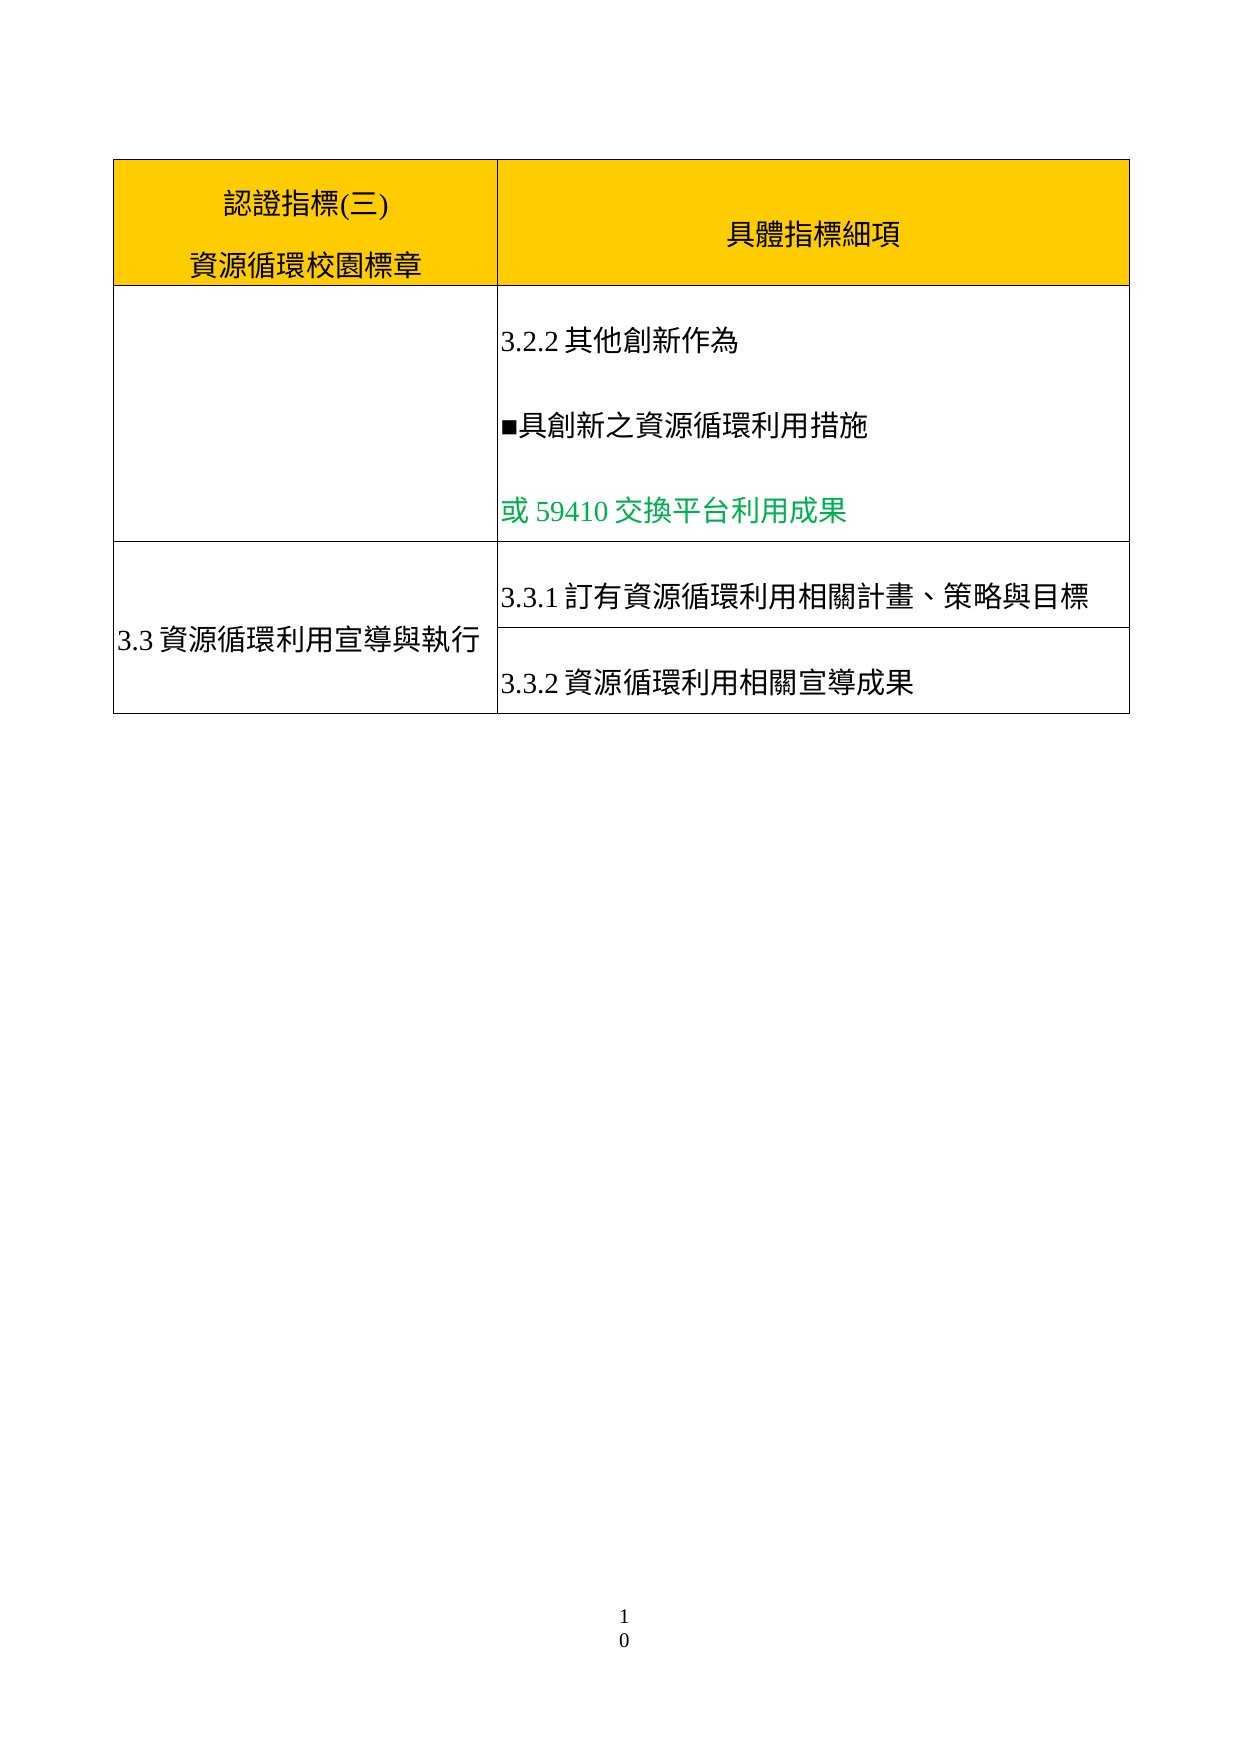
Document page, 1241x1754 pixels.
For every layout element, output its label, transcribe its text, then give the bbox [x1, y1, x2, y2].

table_cell [114, 286, 497, 541]
table_cell 3.2.2其他創新作為 ■具創新之資源循環利用措施 或59410交換平台利用成果 [498, 286, 1129, 541]
table_header 具體指標細項 [498, 160, 1129, 285]
table_cell 3.3.2資源循環利用相關宣導成果 [498, 628, 1129, 713]
table_cell 3.3資源循環利用宣導與執行 [114, 542, 497, 713]
table_header 認證指標(三) 資源循環校園標章 [114, 160, 497, 285]
table_cell 3.3.1訂有資源循環利用相關計畫、策略與目標 [498, 542, 1129, 627]
